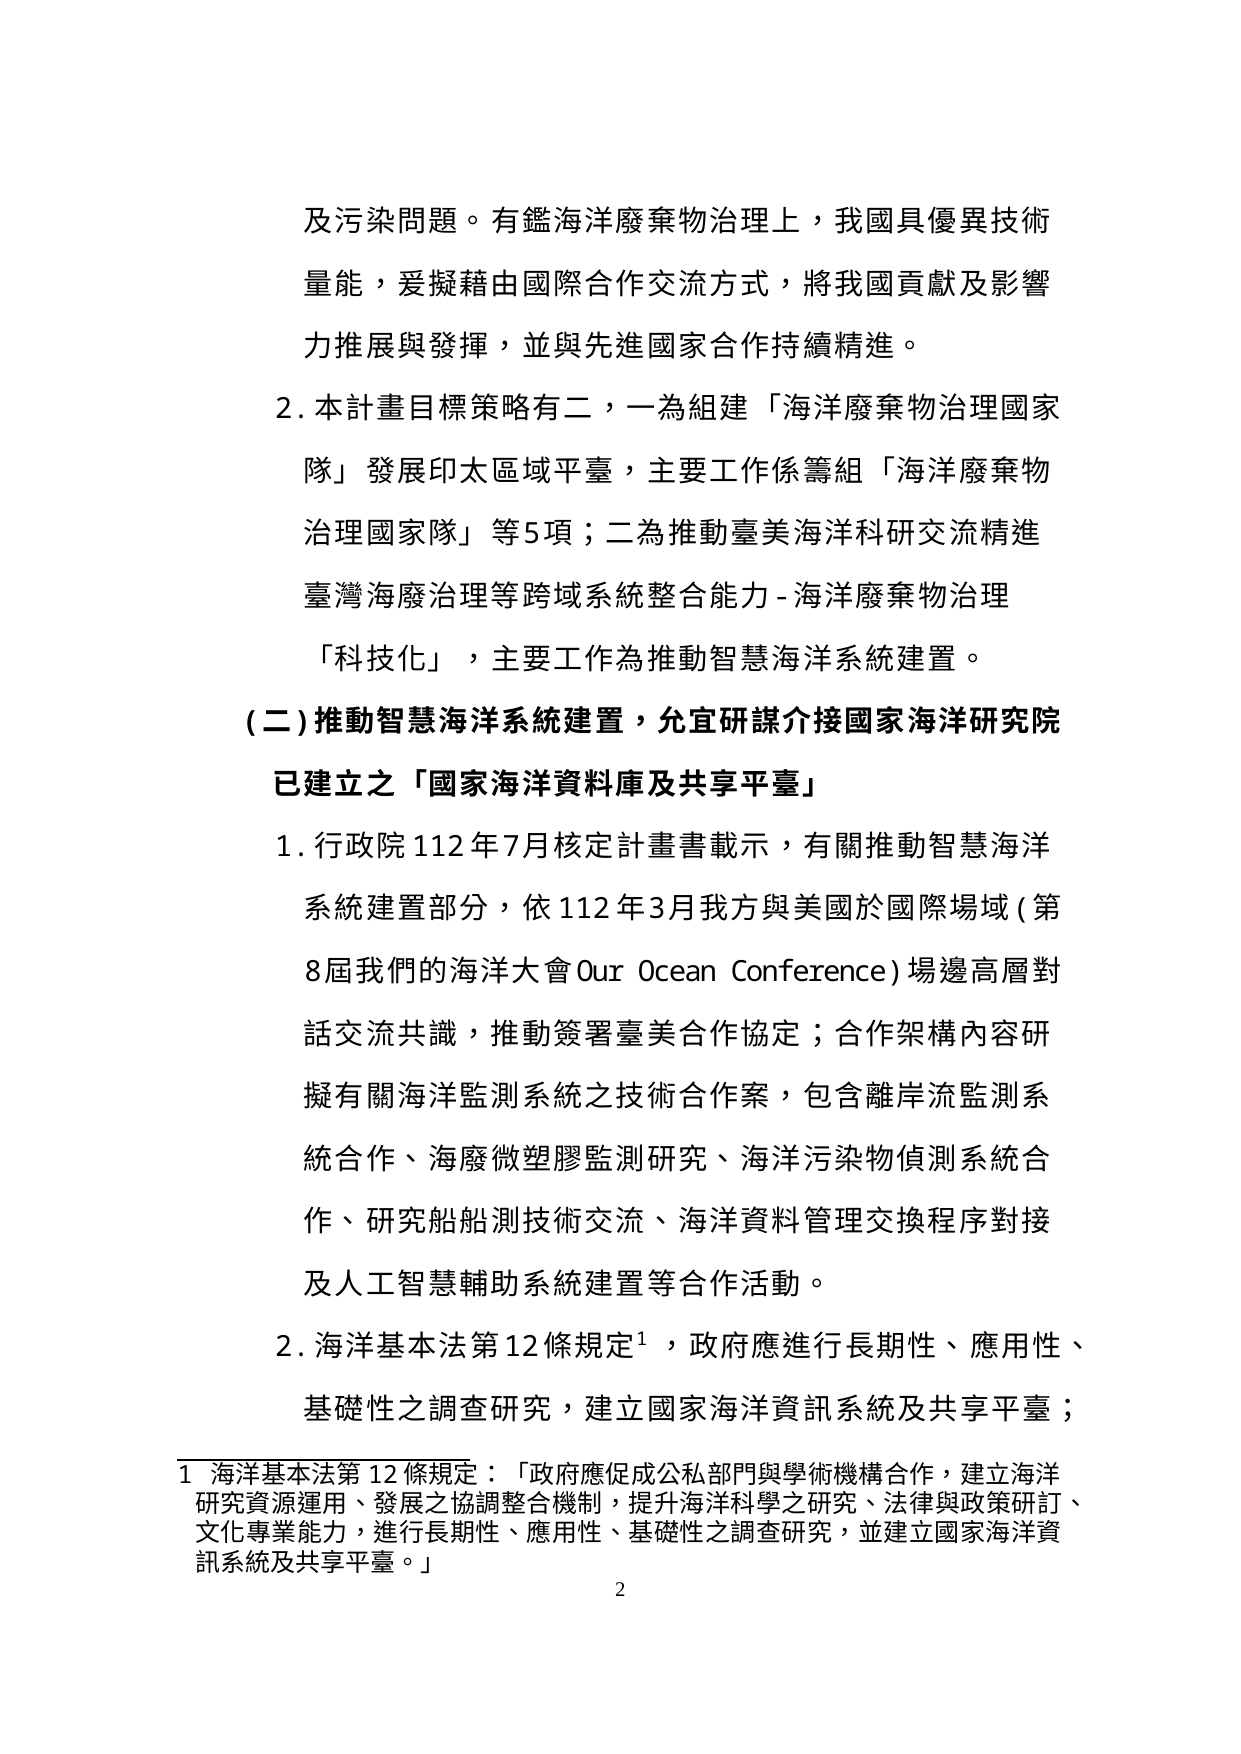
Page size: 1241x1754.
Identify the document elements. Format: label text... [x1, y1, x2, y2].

text 1.臺灣因地理位置因素，成為東亞及南亞海漂垃圾攔截區，需透過國際交流與區域合作方式，共同解決海洋塑膠物及污染問題。有鑑海洋廢棄物治理上，我國具優異技術量能，爰擬藉由國際合作交流方式，將我國貢獻及影響力推展與發揮，並與先進國家合作持續精進。 [266, 177, 1063, 365]
text 2.海洋基本法第12條規定，政府應進行長期性、應用性、基礎性之調查研究，建立國家海洋資訊系統及共享平臺；爰海委會責成國家海洋研究院建置全國海洋資料庫並於111年5月30日正式啟用「國家海洋資料庫及共享平臺」(National Ocean Database And Sharing System,簡稱NODASS)，共蒐整國內外109項海洋資料集，以充分發揮科研資源整合效益。 [266, 1302, 1063, 1427]
text 1.行政院112年7月核定計畫書載示，有關推動智慧海洋系統建置部分，依112年3月我方與美國於國際場域(第8屆我們的海洋大會Our Ocean Conference)場邊高層對話交流共識，推動簽署臺美合作協定；合作架構內容研擬有關海洋監測系統之技術合作案，包含離岸流監測系統合作、海廢微塑膠監測研究、海洋污染物偵測系統合作、研究船船測技術交流、海洋資料管理交換程序對接及人工智慧輔助系統建置等合作活動。 [266, 802, 1063, 1302]
text 2.本計畫目標策略有二，一為組建「海洋廢棄物治理國家隊」發展印太區域平臺，主要工作係籌組「海洋廢棄物治理國家隊」等5項；二為推動臺美海洋科研交流精進臺灣海廢治理等跨域系統整合能力-海洋廢棄物治理「科技化」，主要工作為推動智慧海洋系統建置。 [266, 365, 1063, 677]
text (二)推動智慧海洋系統建置，允宜研謀介接國家海洋研究院已建立之「國家海洋資料庫及共享平臺」 [236, 677, 1063, 802]
text 海洋基本法第12條規定：「政府應促成公私部門與學術機構合作，建立海洋研究資源運用、發展之協調整合機制，提升海洋科學之研究、法律與政策研訂、文化專業能力，進行長期性、應用性、基礎性之調查研究，並建立國家海洋資訊系統及共享平臺。」 [177, 1460, 1063, 1577]
